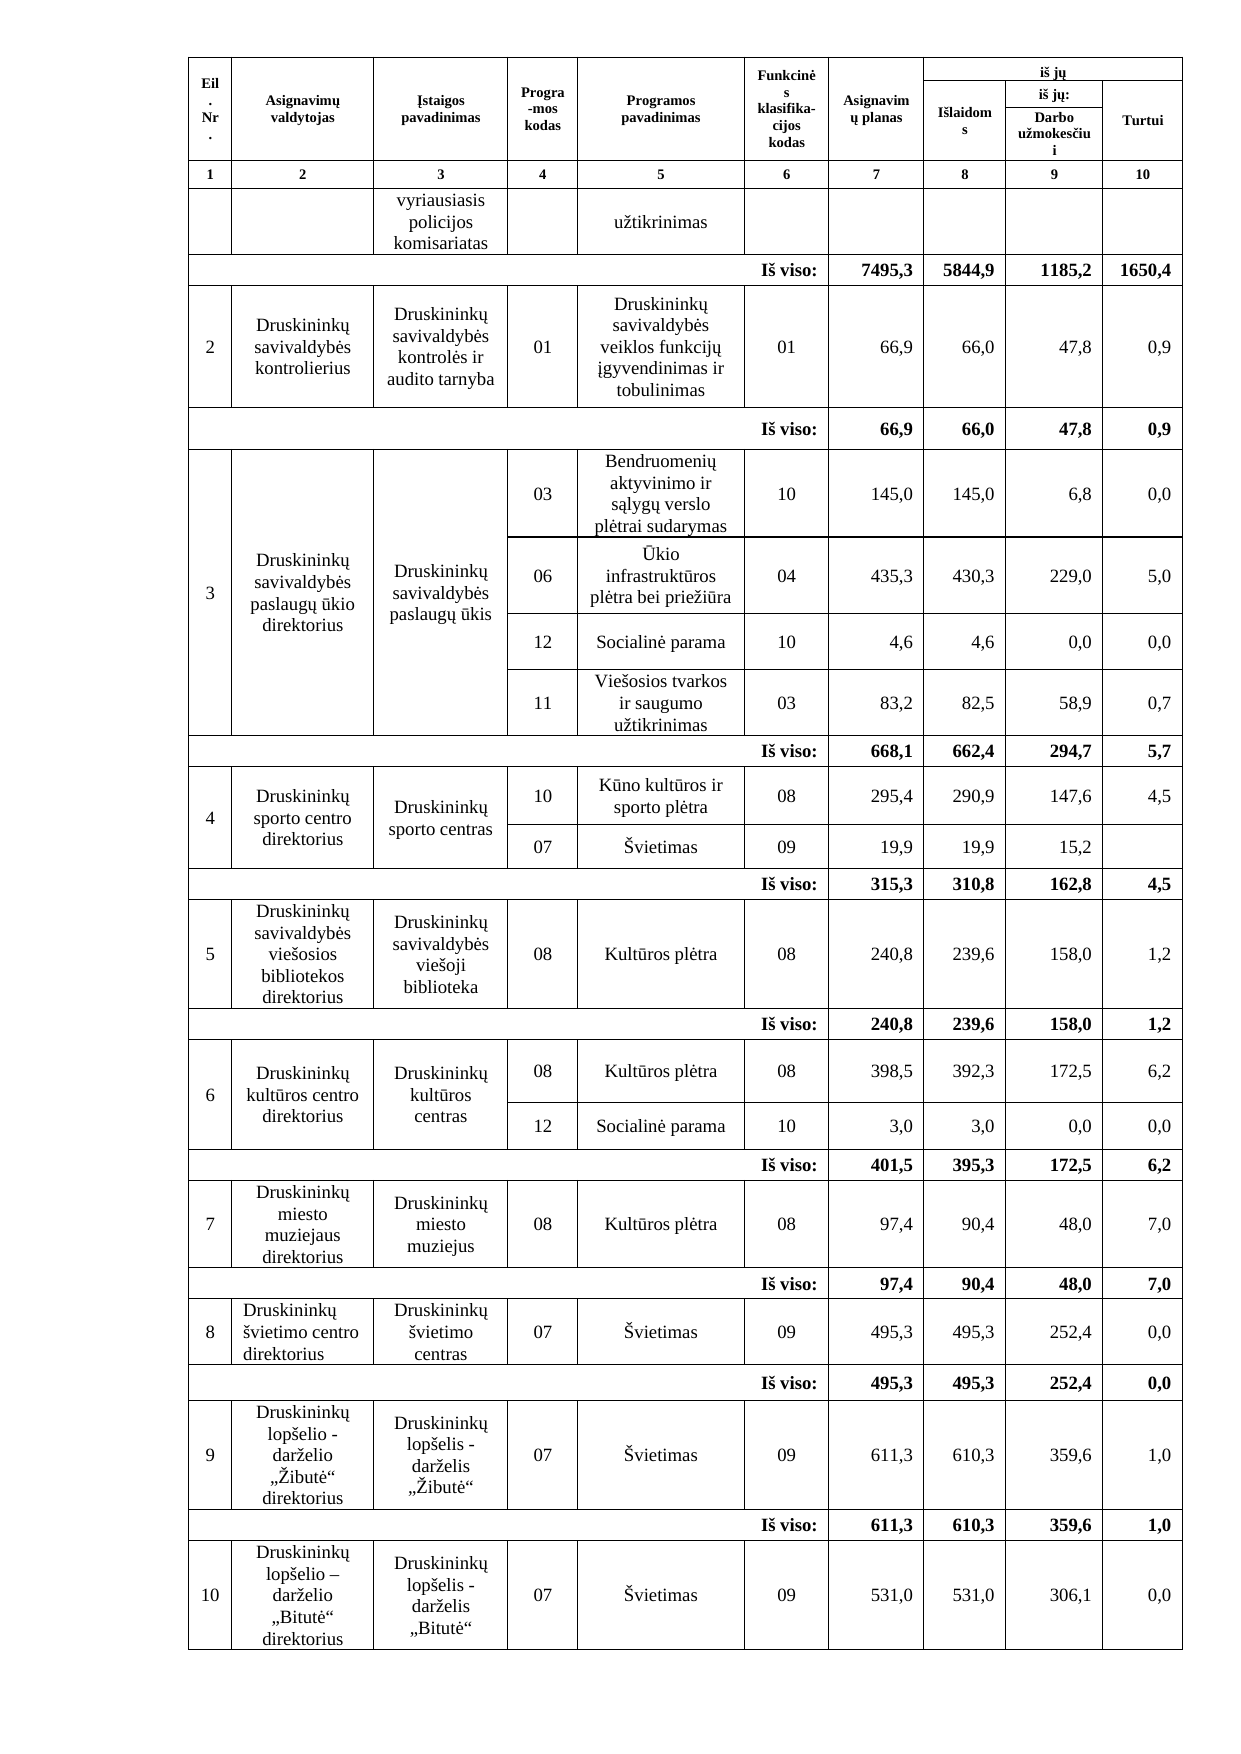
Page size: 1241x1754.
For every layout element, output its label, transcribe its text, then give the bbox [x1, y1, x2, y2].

table_cell [829, 189, 923, 254]
table_cell 0,9 [1103, 286, 1182, 407]
table_cell 48,0 [1006, 1181, 1102, 1267]
table_cell Kultūros plėtra [578, 1181, 744, 1267]
table_cell 47,8 [1006, 408, 1102, 449]
table_cell 2 [189, 286, 231, 407]
table_header Programos pavadinimas [578, 58, 744, 160]
table_cell 09 [745, 1299, 828, 1364]
table_cell 6,2 [1103, 1040, 1182, 1102]
table_cell 5,7 [1103, 736, 1182, 766]
table_cell Druskininkų savivaldybės viešoji biblioteka [374, 900, 507, 1008]
table_cell 08 [745, 900, 828, 1008]
table_cell 6 [745, 161, 828, 188]
table_cell Kūno kultūros ir sporto plėtra [578, 767, 744, 824]
table_cell 83,2 [829, 670, 923, 735]
table_cell 3,0 [924, 1103, 1005, 1148]
table_cell 66,0 [924, 286, 1005, 407]
table_cell 4 [189, 767, 231, 868]
table_cell Druskininkų sporto centras [374, 767, 507, 868]
table_cell Iš viso: [189, 1510, 828, 1540]
table_cell 0,0 [1103, 1299, 1182, 1364]
table_cell užtikrinimas [578, 189, 744, 254]
table_cell Iš viso: [189, 736, 828, 766]
table_cell 03 [508, 450, 577, 536]
table_cell Druskininkų lopšelio – darželio „Bitutė“ direktorius [232, 1541, 373, 1649]
table_cell 1,2 [1103, 900, 1182, 1008]
table_cell 239,6 [924, 1009, 1005, 1039]
table_cell 01 [745, 286, 828, 407]
table_cell 662,4 [924, 736, 1005, 766]
table_cell 66,9 [829, 408, 923, 449]
table_cell 7,0 [1103, 1268, 1182, 1298]
table_cell Iš viso: [189, 408, 828, 449]
table_cell 10 [745, 450, 828, 536]
table_cell 2 [232, 161, 373, 188]
table_cell 47,8 [1006, 286, 1102, 407]
table_cell 240,8 [829, 900, 923, 1008]
table_cell 5844,9 [924, 255, 1005, 285]
table_cell 495,3 [924, 1299, 1005, 1364]
table_cell 158,0 [1006, 1009, 1102, 1039]
table_cell 392,3 [924, 1040, 1005, 1102]
table_cell 4,5 [1103, 869, 1182, 899]
table_cell 08 [508, 1181, 577, 1267]
table_cell 0,0 [1006, 614, 1102, 669]
table_cell 359,6 [1006, 1401, 1102, 1509]
table_cell 229,0 [1006, 538, 1102, 613]
table_header Eil. Nr. [189, 58, 231, 160]
table_cell 10 [745, 614, 828, 669]
table_cell Druskininkų kultūros centro direktorius [232, 1040, 373, 1148]
table_cell 66,0 [924, 408, 1005, 449]
table_cell 158,0 [1006, 900, 1102, 1008]
table_cell Viešosios tvarkos ir saugumo užtikrinimas [578, 670, 744, 735]
table_cell Druskininkų miesto muziejus [374, 1181, 507, 1267]
table_cell 359,6 [1006, 1510, 1102, 1540]
table_cell 10 [745, 1103, 828, 1148]
table_cell 19,9 [924, 825, 1005, 868]
table_cell 295,4 [829, 767, 923, 824]
table_cell [1006, 189, 1102, 254]
table_cell 48,0 [1006, 1268, 1102, 1298]
table_cell 9 [1006, 161, 1102, 188]
table_cell 90,4 [924, 1268, 1005, 1298]
table_cell 08 [508, 900, 577, 1008]
table_cell 0,0 [1006, 1103, 1102, 1148]
table_cell vyriausiasis policijos komisariatas [374, 189, 507, 254]
table_cell 7,0 [1103, 1181, 1182, 1267]
table_cell 1,2 [1103, 1009, 1182, 1039]
table_cell 611,3 [829, 1401, 923, 1509]
table_cell 10 [1103, 161, 1182, 188]
table_cell 19,9 [829, 825, 923, 868]
table_cell 495,3 [829, 1299, 923, 1364]
table_cell 531,0 [924, 1541, 1005, 1649]
table_cell 294,7 [1006, 736, 1102, 766]
table_cell 0,7 [1103, 670, 1182, 735]
table_cell [1103, 825, 1182, 868]
table_cell 315,3 [829, 869, 923, 899]
table_cell 6 [189, 1040, 231, 1148]
table_cell [189, 189, 231, 254]
table_cell 5 [189, 900, 231, 1008]
table_cell 10 [189, 1541, 231, 1649]
table_cell Druskininkų kultūros centras [374, 1040, 507, 1148]
table_cell 252,4 [1006, 1365, 1102, 1400]
table_cell 240,8 [829, 1009, 923, 1039]
table_cell Iš viso: [189, 1365, 828, 1400]
table_cell 610,3 [924, 1510, 1005, 1540]
table_header Funkcinės klasifika-cijos kodas [745, 58, 828, 160]
table_cell 145,0 [829, 450, 923, 536]
table_cell 306,1 [1006, 1541, 1102, 1649]
table_cell Druskininkų savivaldybės kontrolės ir audito tarnyba [374, 286, 507, 407]
table_cell 4,6 [924, 614, 1005, 669]
table_cell 4,6 [829, 614, 923, 669]
table_cell 7 [189, 1181, 231, 1267]
table_cell Darbo užmokesčiui [1006, 108, 1102, 160]
table_cell 97,4 [829, 1268, 923, 1298]
table_cell 58,9 [1006, 670, 1102, 735]
table_cell 145,0 [924, 450, 1005, 536]
table_cell Druskininkų savivaldybės veiklos funkcijų įgyvendinimas ir tobulinimas [578, 286, 744, 407]
table_cell 7 [829, 161, 923, 188]
table_cell 08 [745, 767, 828, 824]
table_cell 07 [508, 1299, 577, 1364]
table_cell Kultūros plėtra [578, 1040, 744, 1102]
table_cell [1103, 189, 1182, 254]
table_cell 610,3 [924, 1401, 1005, 1509]
table_cell Ūkio infrastruktūros plėtra bei priežiūra [578, 538, 744, 613]
table_cell Bendruomenių aktyvinimo ir sąlygų verslo plėtrai sudarymas [578, 450, 744, 536]
table_cell Kultūros plėtra [578, 900, 744, 1008]
table_cell 1,0 [1103, 1510, 1182, 1540]
table_cell 172,5 [1006, 1040, 1102, 1102]
table_cell Druskininkų sporto centro direktorius [232, 767, 373, 868]
table_cell [924, 189, 1005, 254]
table_cell 398,5 [829, 1040, 923, 1102]
table_cell Iš viso: [189, 869, 828, 899]
table_cell 0,0 [1103, 1103, 1182, 1148]
table_cell 12 [508, 614, 577, 669]
table_cell 252,4 [1006, 1299, 1102, 1364]
table_cell 5,0 [1103, 538, 1182, 613]
table_cell Švietimas [578, 1401, 744, 1509]
table_cell [232, 189, 373, 254]
table_cell Socialinė parama [578, 614, 744, 669]
table_cell 435,3 [829, 538, 923, 613]
table_cell 9 [189, 1401, 231, 1509]
table_cell 5 [578, 161, 744, 188]
table_cell 1650,4 [1103, 255, 1182, 285]
table_cell 0,0 [1103, 1365, 1182, 1400]
table_cell 01 [508, 286, 577, 407]
table_cell Iš viso: [189, 1009, 828, 1039]
table_cell Turtui [1103, 81, 1182, 160]
table_cell 07 [508, 825, 577, 868]
table_cell 11 [508, 670, 577, 735]
table_cell Iš viso: [189, 1150, 828, 1180]
table_cell 09 [745, 1541, 828, 1649]
table_cell 06 [508, 538, 577, 613]
table_header Asignavimų planas [829, 58, 923, 160]
table_cell 6,2 [1103, 1150, 1182, 1180]
table_cell 290,9 [924, 767, 1005, 824]
table_cell Druskininkų miesto muziejaus direktorius [232, 1181, 373, 1267]
table_cell Druskininkų švietimo centras [374, 1299, 507, 1364]
table_cell 1,0 [1103, 1401, 1182, 1509]
table_cell 07 [508, 1541, 577, 1649]
table_cell Druskininkų savivaldybės paslaugų ūkio direktorius [232, 450, 373, 735]
table_cell Druskininkų švietimo centro direktorius [232, 1299, 373, 1364]
table_cell 09 [745, 1401, 828, 1509]
table_cell 3 [374, 161, 507, 188]
table_cell 147,6 [1006, 767, 1102, 824]
table_cell 310,8 [924, 869, 1005, 899]
table_cell 82,5 [924, 670, 1005, 735]
table_cell 395,3 [924, 1150, 1005, 1180]
table_cell Švietimas [578, 1299, 744, 1364]
table_cell 03 [745, 670, 828, 735]
table_cell 04 [745, 538, 828, 613]
table_header Asignavimų valdytojas [232, 58, 373, 160]
table_cell 66,9 [829, 286, 923, 407]
table_cell [508, 189, 577, 254]
table_cell 09 [745, 825, 828, 868]
table_cell 0,0 [1103, 614, 1182, 669]
table_cell 08 [508, 1040, 577, 1102]
table_cell 239,6 [924, 900, 1005, 1008]
table_cell 90,4 [924, 1181, 1005, 1267]
table_cell 8 [189, 1299, 231, 1364]
table_cell 162,8 [1006, 869, 1102, 899]
table_cell 531,0 [829, 1541, 923, 1649]
table_cell 08 [745, 1181, 828, 1267]
table_cell 1185,2 [1006, 255, 1102, 285]
table_cell 172,5 [1006, 1150, 1102, 1180]
table_cell 8 [924, 161, 1005, 188]
table_cell 08 [745, 1040, 828, 1102]
table_cell Druskininkų lopšelis - darželis „Bitutė“ [374, 1541, 507, 1649]
table_cell Iš viso: [189, 1268, 828, 1298]
table_cell 401,5 [829, 1150, 923, 1180]
table_cell iš jų: [1006, 81, 1102, 107]
table_cell 0,9 [1103, 408, 1182, 449]
table_cell Druskininkų lopšelio - darželio „Žibutė“ direktorius [232, 1401, 373, 1509]
table_cell 7495,3 [829, 255, 923, 285]
table_header Įstaigos pavadinimas [374, 58, 507, 160]
table_cell Išlaidoms [924, 81, 1005, 160]
table_cell Druskininkų savivaldybės paslaugų ūkis [374, 450, 507, 735]
table_cell 611,3 [829, 1510, 923, 1540]
table_cell 1 [189, 161, 231, 188]
table_cell 4,5 [1103, 767, 1182, 824]
table_cell 0,0 [1103, 450, 1182, 536]
table_cell Švietimas [578, 825, 744, 868]
table_header Progra-mos kodas [508, 58, 577, 160]
table_cell 3,0 [829, 1103, 923, 1148]
table_cell 15,2 [1006, 825, 1102, 868]
table_cell 10 [508, 767, 577, 824]
table_cell Druskininkų savivaldybės viešosios bibliotekos direktorius [232, 900, 373, 1008]
table_cell [745, 189, 828, 254]
table_cell 668,1 [829, 736, 923, 766]
table_header iš jų [924, 58, 1182, 80]
table_cell 6,8 [1006, 450, 1102, 536]
table_cell 07 [508, 1401, 577, 1509]
table_cell 495,3 [924, 1365, 1005, 1400]
table_cell 3 [189, 450, 231, 735]
table_cell Druskininkų savivaldybės kontrolierius [232, 286, 373, 407]
table_cell Druskininkų lopšelis - darželis „Žibutė“ [374, 1401, 507, 1509]
table_cell 0,0 [1103, 1541, 1182, 1649]
table_cell Iš viso: [189, 255, 828, 285]
table_cell 4 [508, 161, 577, 188]
table_cell Švietimas [578, 1541, 744, 1649]
table_cell 430,3 [924, 538, 1005, 613]
table_cell 495,3 [829, 1365, 923, 1400]
table_cell Socialinė parama [578, 1103, 744, 1148]
table_cell 12 [508, 1103, 577, 1148]
table_cell 97,4 [829, 1181, 923, 1267]
